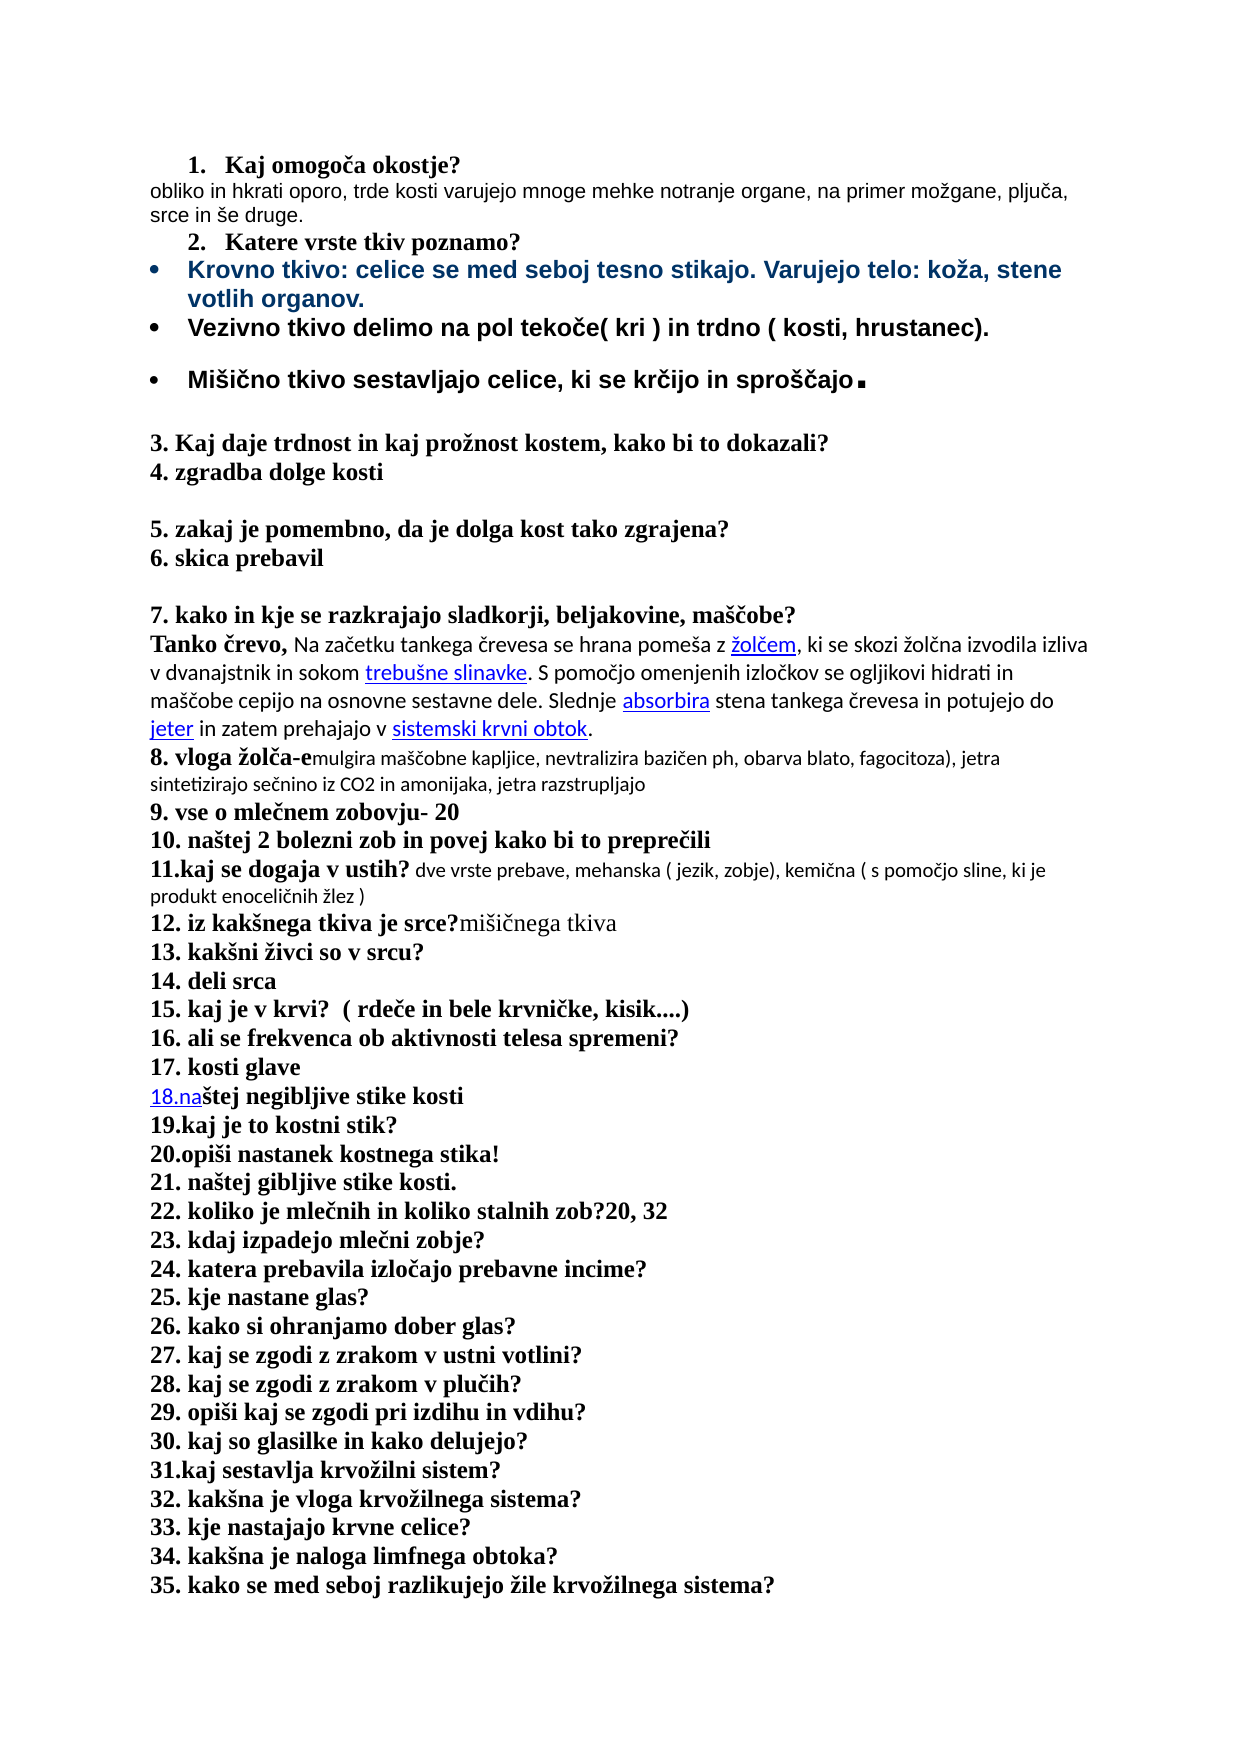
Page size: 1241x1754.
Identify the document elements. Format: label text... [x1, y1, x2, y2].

text 5. zakaj je pomembno, da je dolga kost tako zgrajena? [150, 514, 1090, 543]
text 29. opiši kaj se zgodi pri izdihu in vdihu? [150, 1397, 1090, 1426]
text 22. koliko je mlečnih in koliko stalnih zob?20, 32 [150, 1196, 1090, 1225]
text Tanko črevo, Na začetku tankega črevesa se hrana pomeša z žolčem, ki se skozi žolčna izvodila izliva v dvanajstnik in sokom trebušne slinavke. S pomočjo omenjenih izločkov se ogljikovi hidrati in maščobe cepijo na osnovne sestavne dele. Slednje absorbira stena tankega črevesa in potujejo do jeter in zatem prehajajo v sistemski krvni obtok. [150, 629, 1090, 742]
text 32. kakšna je vloga krvožilnega sistema? [150, 1484, 1090, 1512]
text 24. katera prebavila izločajo prebavne incime? [150, 1254, 1090, 1282]
text 17. kosti glave [150, 1052, 1090, 1081]
text 23. kdaj izpadejo mlečni zobje? [150, 1225, 1090, 1254]
text 15. kaj je v krvi? ( rdeče in bele krvničke, kisik....) [150, 994, 1090, 1023]
list Kaj omogoča okostje? [187, 150, 1090, 179]
text 33. kje nastajajo krvne celice? [150, 1512, 1090, 1541]
text 9. vse o mlečnem zobovju- 20 [150, 797, 1090, 825]
text obliko in hkrati oporo, trde kosti varujejo mnoge mehke notranje organe, na primer možgane, pljuča, srce in še druge. [150, 179, 1090, 227]
text 31.kaj sestavlja krvožilni sistem? [150, 1455, 1090, 1484]
list Katere vrste tkiv poznamo? [187, 227, 1090, 255]
text 10. naštej 2 bolezni zob in povej kako bi to preprečili [150, 825, 1090, 854]
text 11.kaj se dogaja v ustih? dve vrste prebave, mehanska ( jezik, zobje), kemična ( s pomočjo sline, ki je produkt enoceličnih žlez ) [150, 854, 1090, 908]
text 19.kaj je to kostni stik? [150, 1110, 1090, 1139]
list Vezivno tkivo delimo na pol tekoče( kri ) in trdno ( kosti, hrustanec). [150, 313, 1090, 342]
text 3. Kaj daje trdnost in kaj prožnost kostem, kako bi to dokazali? [150, 428, 1090, 457]
list Krovno tkivo: celice se med seboj tesno stikajo. Varujejo telo: koža, stene votlih organov. [150, 255, 1090, 313]
text 18.naštej negibljive stike kosti [150, 1081, 1090, 1110]
text 30. kaj so glasilke in kako delujejo? [150, 1426, 1090, 1455]
text 4. zgradba dolge kosti [150, 457, 1090, 486]
text 13. kakšni živci so v srcu? [150, 937, 1090, 966]
text 14. deli srca [150, 966, 1090, 994]
text 12. iz kakšnega tkiva je srce?mišičnega tkiva [150, 908, 1090, 937]
text 27. kaj se zgodi z zrakom v ustni votlini? [150, 1340, 1090, 1369]
list Mišično tkivo sestavljajo celice, ki se krčijo in sproščajo. [150, 342, 1090, 399]
text 26. kako si ohranjamo dober glas? [150, 1311, 1090, 1340]
text 8. vloga žolča-emulgira maščobne kapljice, nevtralizira bazičen ph, obarva blato, fagocitoza), jetra sintetizirajo sečnino iz CO2 in amonijaka, jetra razstrupljajo [150, 742, 1090, 797]
text 35. kako se med seboj razlikujejo žile krvožilnega sistema? [150, 1570, 1090, 1599]
text 28. kaj se zgodi z zrakom v plučih? [150, 1369, 1090, 1397]
text 7. kako in kje se razkrajajo sladkorji, beljakovine, maščobe? [150, 601, 1090, 629]
text 6. skica prebavil [150, 543, 1090, 572]
text 25. kje nastane glas? [150, 1282, 1090, 1311]
text 20.opiši nastanek kostnega stika! [150, 1139, 1090, 1167]
text 34. kakšna je naloga limfnega obtoka? [150, 1541, 1090, 1570]
text 21. naštej gibljive stike kosti. [150, 1167, 1090, 1196]
text 16. ali se frekvenca ob aktivnosti telesa spremeni? [150, 1023, 1090, 1052]
